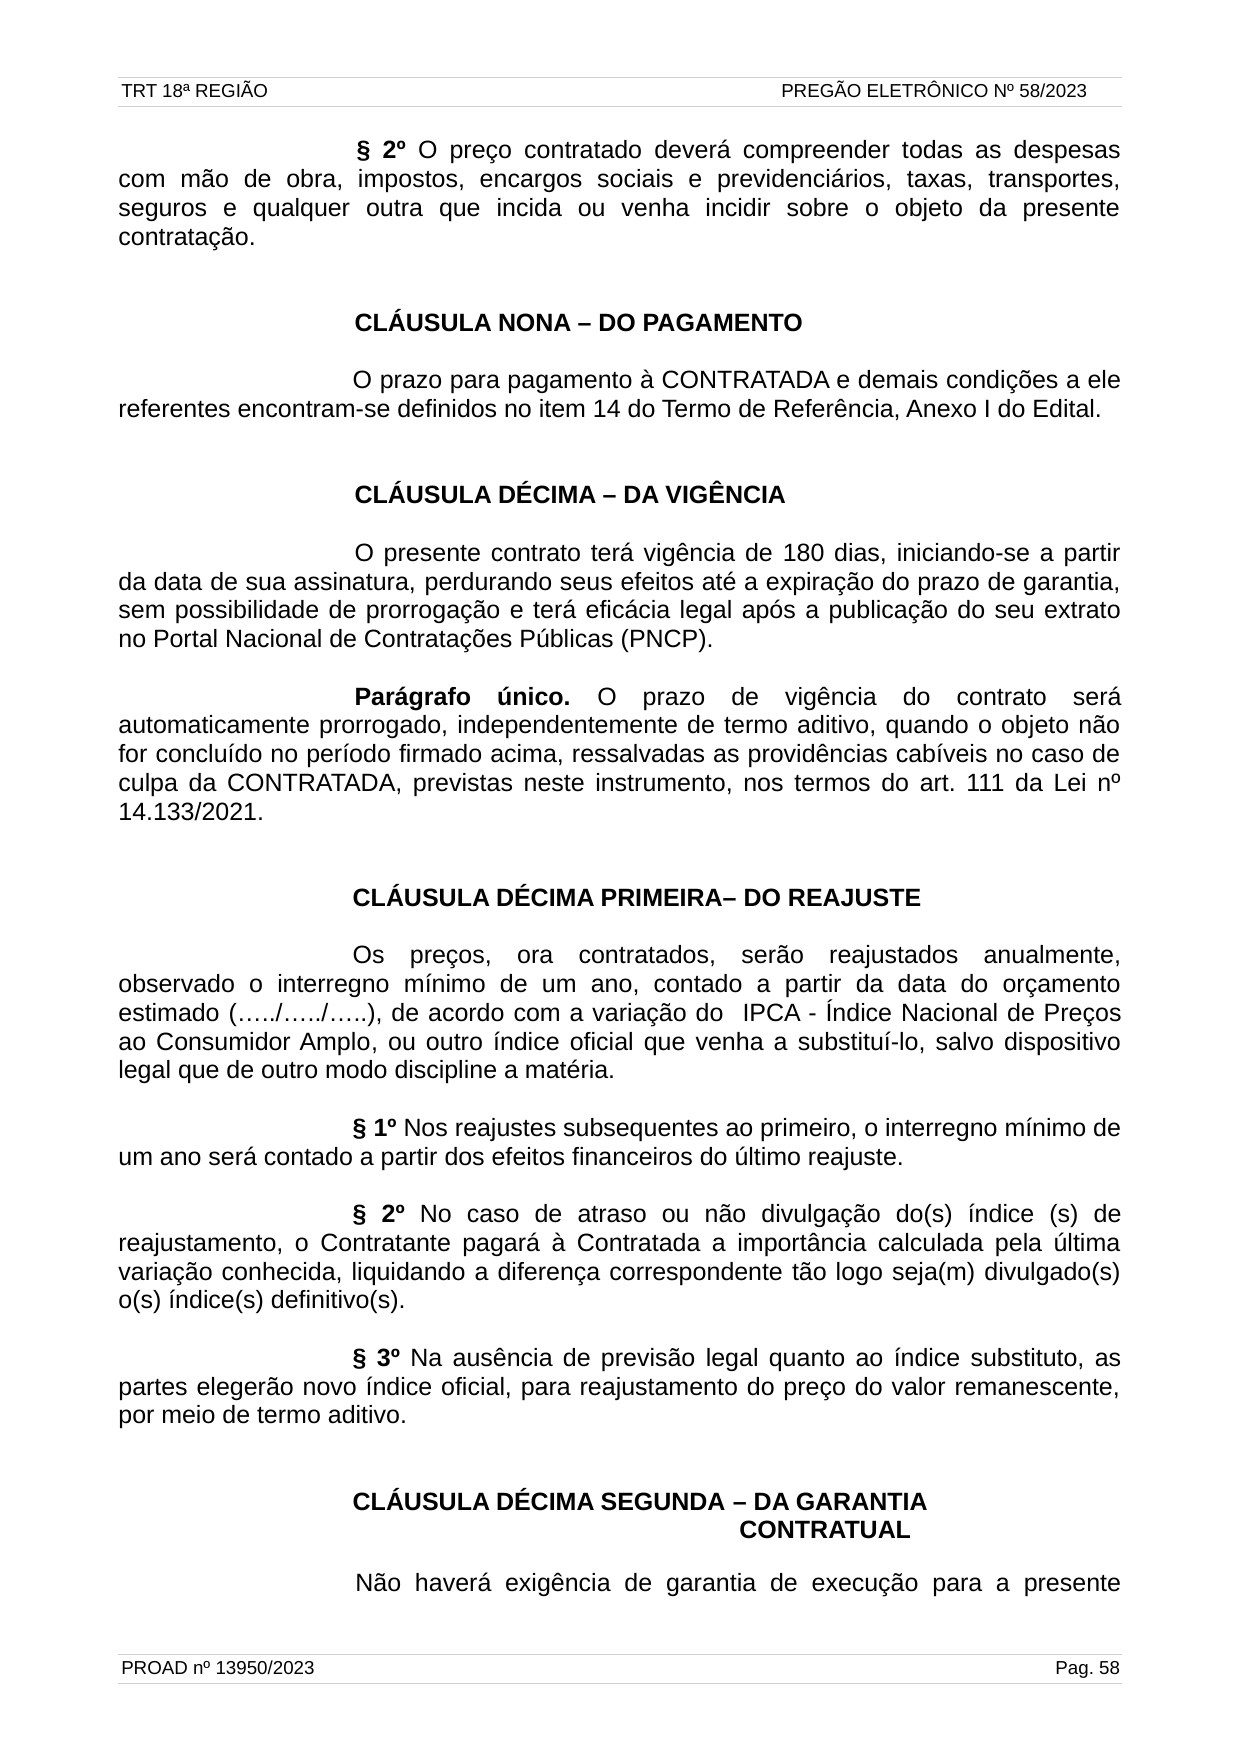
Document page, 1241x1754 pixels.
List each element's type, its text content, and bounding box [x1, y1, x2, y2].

text § 2º O preço contratado deverá compreender todas as despesas com mão de obra, impostos, encargos sociais e previdenciários, taxas, transportes, seguros e qualquer outra que incida ou venha incidir sobre o objeto da presente contratação. [118, 136, 1122, 251]
text CLÁUSULA DÉCIMA – DA VIGÊNCIA [118, 481, 1122, 509]
text O presente contrato terá vigência de 180 dias, iniciando-se a partir da data de sua assinatura, perdurando seus efeitos até a expiração do prazo de garantia, sem possibilidade de prorrogação e terá eficácia legal após a publicação do seu extrato no Portal Nacional de Contratações Públicas (PNCP). [118, 538, 1122, 653]
text Parágrafo único. O prazo de vigência do contrato será automaticamente prorrogado, independentemente de termo aditivo, quando o objeto não for concluído no período firmado acima, ressalvadas as providências cabíveis no caso de culpa da CONTRATADA, previstas neste instrumento, nos termos do art. 111 da Lei nº 14.133/2021. [118, 682, 1122, 826]
text § 3º Na ausência de previsão legal quanto ao índice substituto, as partes elegerão novo índice oficial, para reajustamento do preço do valor remanescente, por meio de termo aditivo. [118, 1343, 1122, 1429]
text CLÁUSULA NONA – DO PAGAMENTO [118, 308, 1122, 337]
text § 2º No caso de atraso ou não divulgação do(s) índice (s) de reajustamento, o Contratante pagará à Contratada a importância calculada pela última variação conhecida, liquidando a diferença correspondente tão logo seja(m) divulgado(s) o(s) índice(s) definitivo(s). [118, 1199, 1122, 1314]
text Os preços, ora contratados, serão reajustados anualmente, observado o interregno mínimo de um ano, contado a partir da data do orçamento estimado (…../…../…..), de acordo com a variação do IPCA - Índice Nacional de Preços ao Consumidor Amplo, ou outro índice oficial que venha a substituí-lo, salvo dispositivo legal que de outro modo discipline a matéria. [118, 941, 1122, 1084]
text CLÁUSULA DÉCIMA PRIMEIRA– DO REAJUSTE [118, 883, 1122, 912]
text § 1º Nos reajustes subsequentes ao primeiro, o interregno mínimo de um ano será contado a partir dos efeitos financeiros do último reajuste. [118, 1113, 1122, 1171]
text Não haverá exigência de garantia de execução para a presente [118, 1568, 1122, 1597]
text CONTRATUAL [118, 1516, 1122, 1544]
text CLÁUSULA DÉCIMA SEGUNDA – DA GARANTIA [118, 1487, 1122, 1516]
text O prazo para pagamento à CONTRATADA e demais condições a ele referentes encontram-se definidos no item 14 do Termo de Referência, Anexo I do Edital. [118, 366, 1122, 423]
